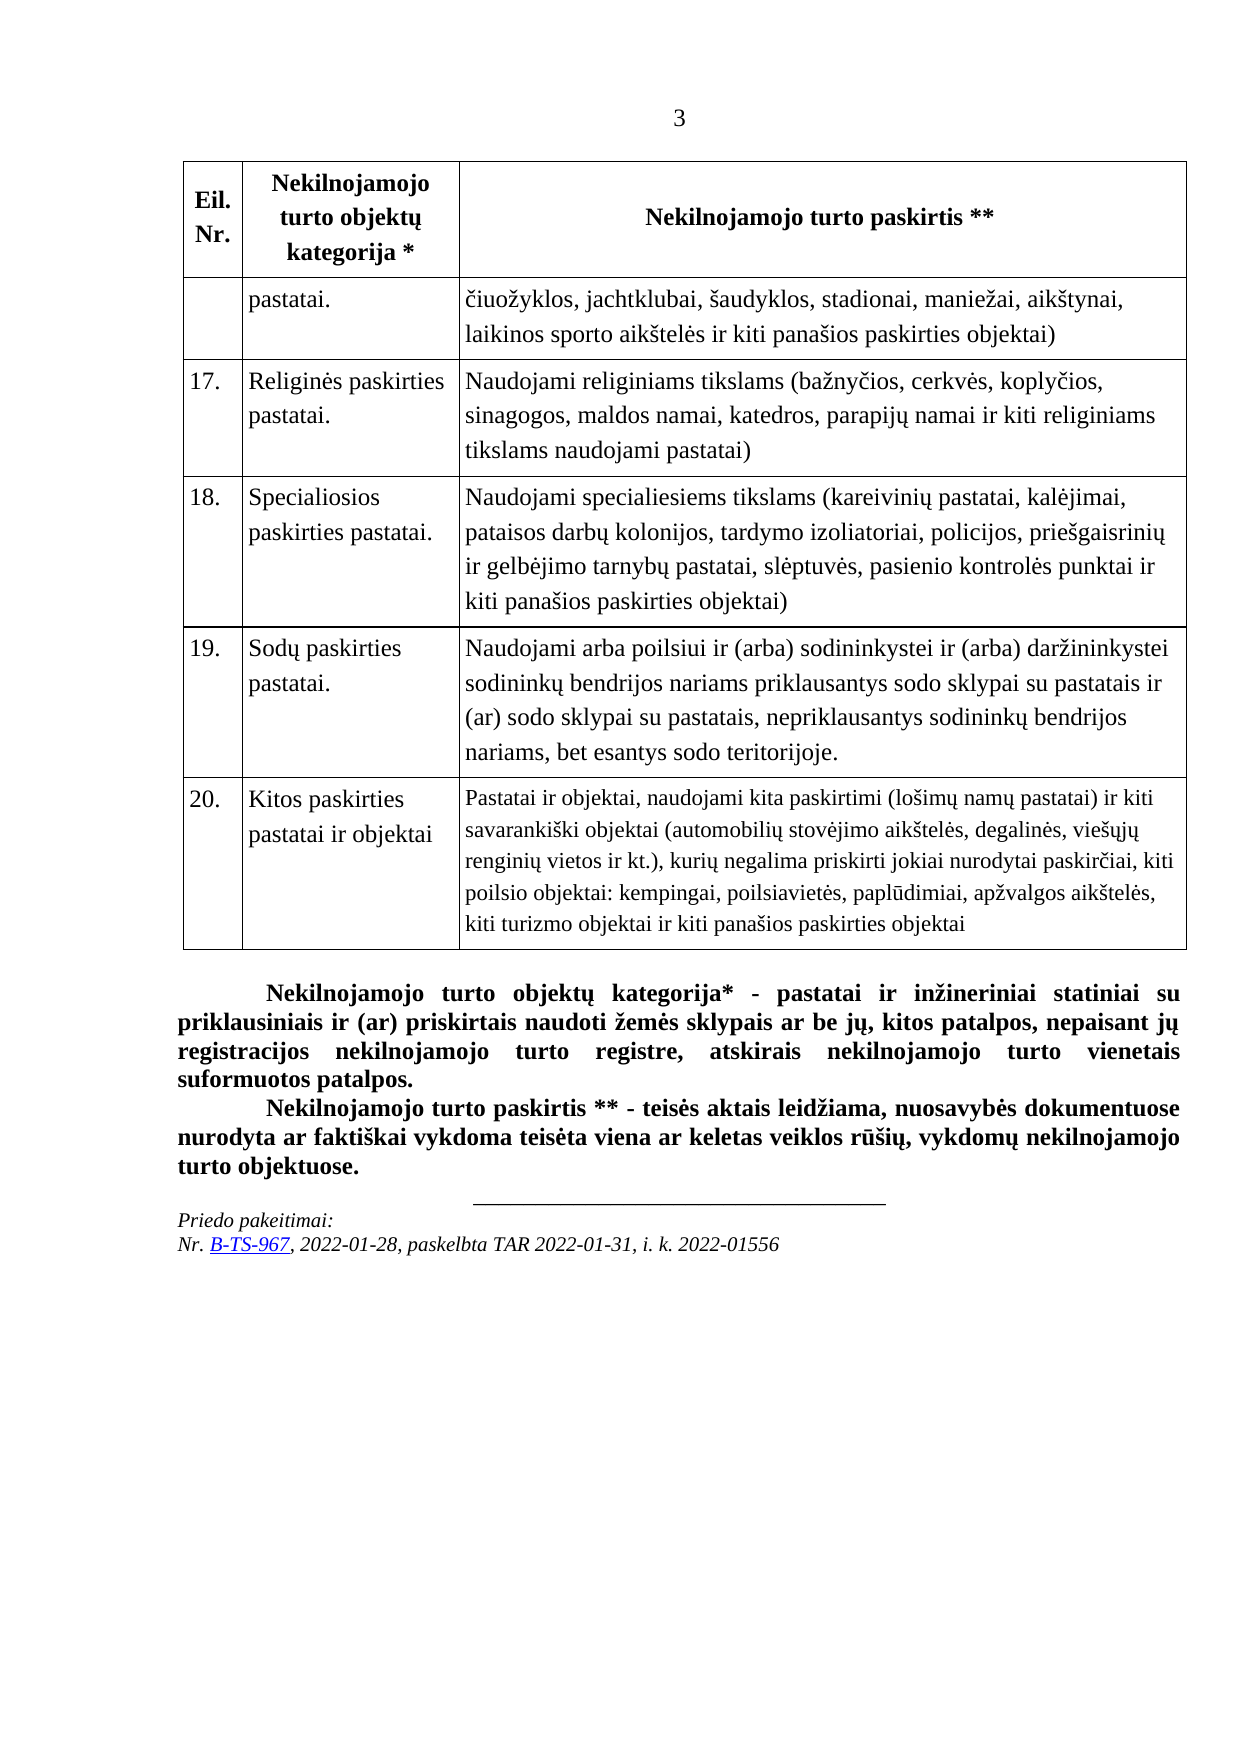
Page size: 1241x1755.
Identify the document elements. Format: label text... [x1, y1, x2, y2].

table_cell čiuožyklos, jachtklubai, šaudyklos, stadionai, maniežai, aikštynai, laikinos sporto aikštelės ir kiti panašios paskirties objektai) [460, 278, 1186, 359]
table_cell Naudojami specialiesiems tikslams (kareivinių pastatai, kalėjimai, pataisos darbų kolonijos, tardymo izoliatoriai, policijos, priešgaisrinių ir gelbėjimo tarnybų pastatai, slėptuvės, pasienio kontrolės punktai ir kiti panašios paskirties objektai) [460, 477, 1186, 626]
table_cell Kitos paskirties pastatai ir objektai [243, 778, 459, 948]
table_cell 18. [184, 477, 242, 626]
table_cell Sodų paskirties pastatai. [243, 628, 459, 777]
table_cell [184, 278, 242, 359]
table_header Nekilnojamojo turto paskirtis ** [460, 162, 1186, 277]
text Nekilnojamojo turto paskirtis ** - teisės aktais leidžiama, nuosavybės dokumentuose nurodyta ar faktiškai vykdoma teisėta viena ar keletas veiklos rūšių, vykdomų nekilnojamojo turto objektuose. [177, 1093, 1181, 1179]
text Nr. B-TS-967, 2022-01-28, paskelbta TAR 2022-01-31, i. k. 2022-01556 [177, 1232, 1181, 1256]
table_header Nekilnojamojo turto objektų kategorija * [243, 162, 459, 277]
text Priedo pakeitimai: [177, 1208, 1181, 1232]
table_header Eil. Nr. [184, 162, 242, 277]
table_cell 19. [184, 628, 242, 777]
table_cell 20. [184, 778, 242, 948]
table_cell Religinės paskirties pastatai. [243, 360, 459, 476]
table_cell Pastatai ir objektai, naudojami kita paskirtimi (lošimų namų pastatai) ir kiti savarankiški objektai (automobilių stovėjimo aikštelės, degalinės, viešųjų renginių vietos ir kt.), kurių negalima priskirti jokiai nurodytai paskirčiai, kiti poilsio objektai: kempingai, poilsiavietės, paplūdimiai, apžvalgos aikštelės, kiti turizmo objektai ir kiti panašios paskirties objektai [460, 778, 1186, 948]
table_cell Naudojami arba poilsiui ir (arba) sodininkystei ir (arba) daržininkystei sodininkų bendrijos nariams priklausantys sodo sklypai su pastatais ir (ar) sodo sklypai su pastatais, nepriklausantys sodininkų bendrijos nariams, bet esantys sodo teritorijoje. [460, 628, 1186, 777]
table_cell pastatai. [243, 278, 459, 359]
text Nekilnojamojo turto objektų kategorija* - pastatai ir inžineriniai statiniai su priklausiniais ir (ar) priskirtais naudoti žemės sklypais ar be jų, kitos patalpos, nepaisant jų registracijos nekilnojamojo turto registre, atskirais nekilnojamojo turto vienetais suformuotos patalpos. [177, 978, 1181, 1093]
table_cell Specialiosios paskirties pastatai. [243, 477, 459, 626]
table_cell Naudojami religiniams tikslams (bažnyčios, cerkvės, koplyčios, sinagogos, maldos namai, katedros, parapijų namai ir kiti religiniams tikslams naudojami pastatai) [460, 360, 1186, 476]
table_cell 17. [184, 360, 242, 476]
text _________________________________ [177, 1179, 1181, 1208]
